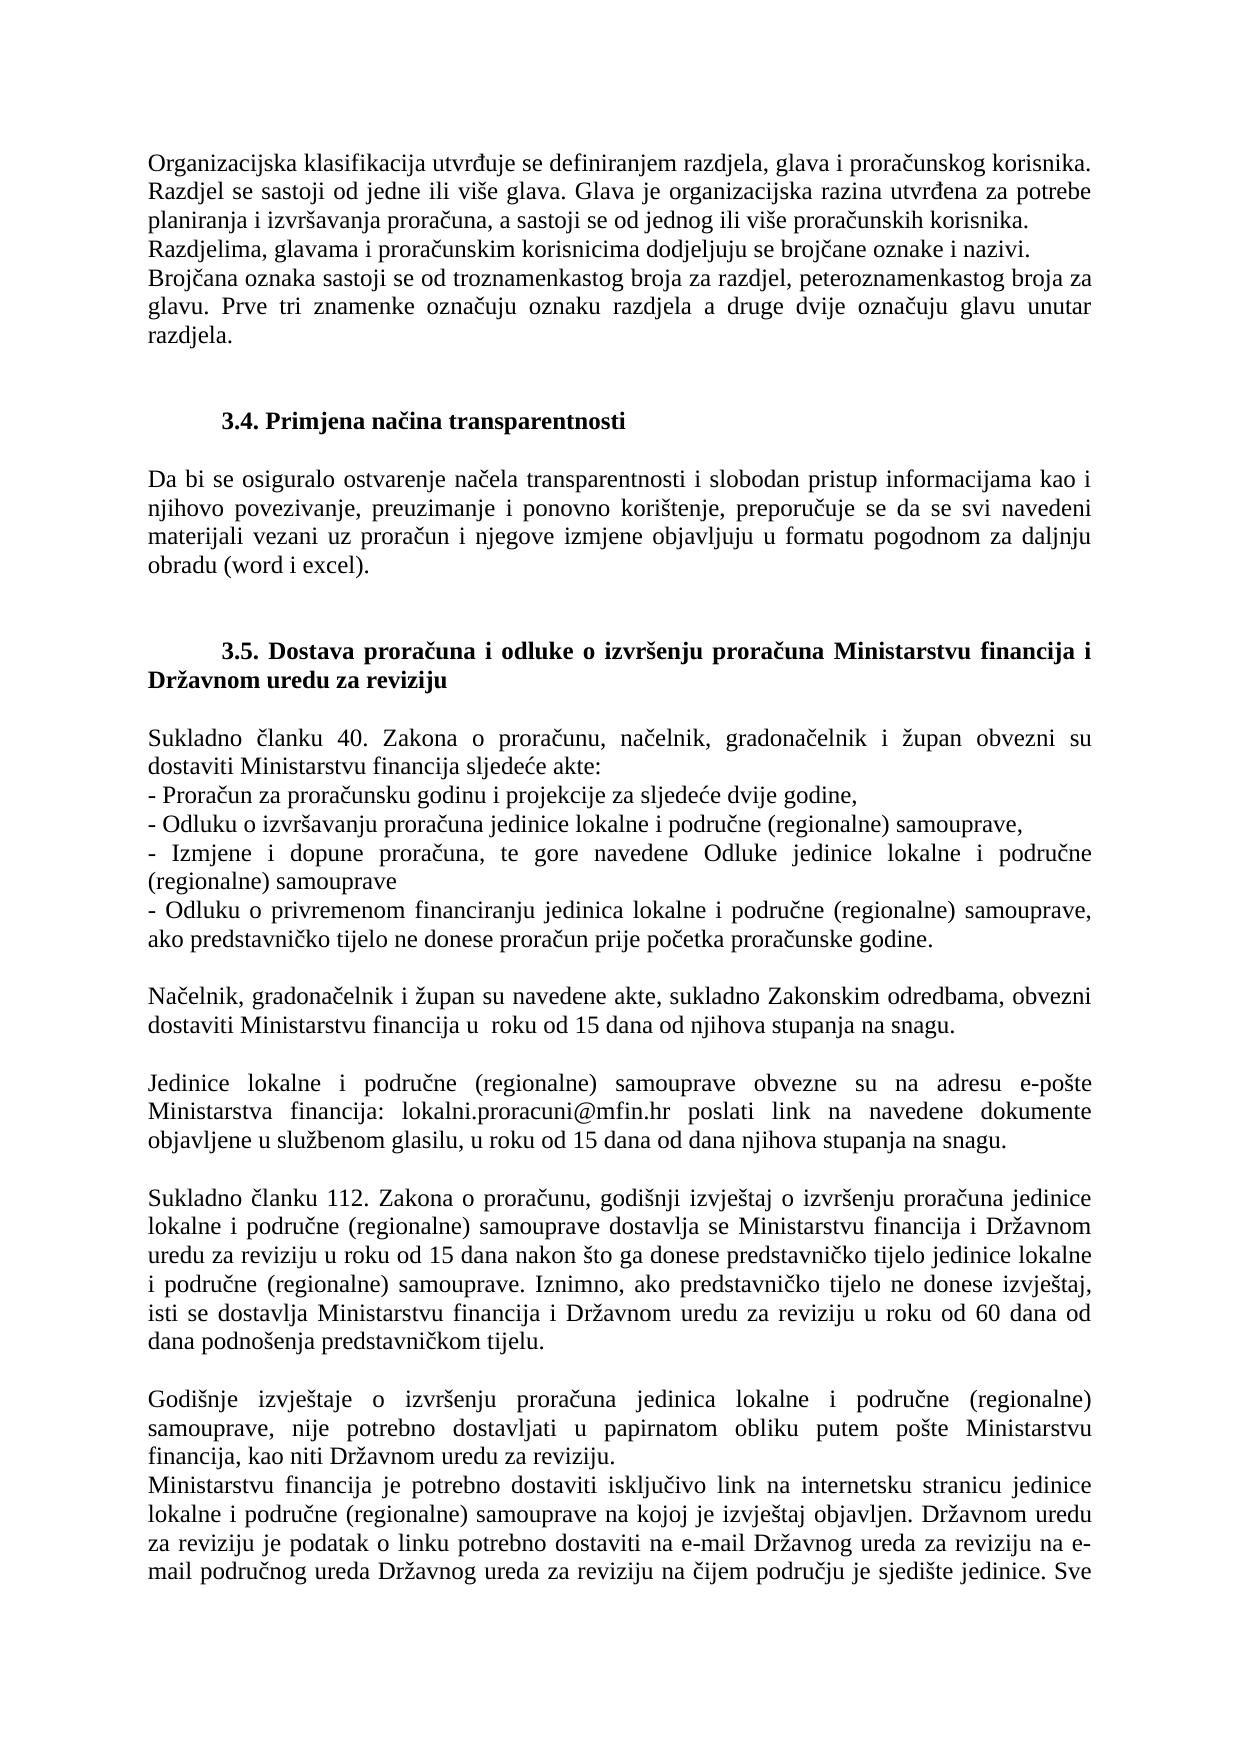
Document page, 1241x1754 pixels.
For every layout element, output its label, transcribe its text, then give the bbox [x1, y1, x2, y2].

text Brojčana oznaka sastoji se od troznamenkastog broja za razdjel, peteroznamenkastog broja za glavu. Prve tri znamenke označuju oznaku razdjela a druge dvije označuju glavu unutar razdjela. [148, 263, 1093, 349]
text - Proračun za proračunsku godinu i projekcije za sljedeće dvije godine, [148, 780, 1093, 809]
text Jedinice lokalne i područne (regionalne) samouprave obvezne su na adresu e-pošte Ministarstva financija: lokalni.proracuni@mfin.hr poslati link na navedene dokumente objavljene u službenom glasilu, u roku od 15 dana od dana njihova stupanja na snagu. [148, 1068, 1093, 1154]
text Sukladno članku 112. Zakona o proračunu, godišnji izvještaj o izvršenju proračuna jedinice lokalne i područne (regionalne) samouprave dostavlja se Ministarstvu financija i Državnom uredu za reviziju u roku od 15 dana nakon što ga donese predstavničko tijelo jedinice lokalne i područne (regionalne) samouprave. Iznimno, ako predstavničko tijelo ne donese izvještaj, isti se dostavlja Ministarstvu financija i Državnom uredu za reviziju u roku od 60 dana od dana podnošenja predstavničkom tijelu. [148, 1183, 1093, 1355]
text Da bi se osiguralo ostvarenje načela transparentnosti i slobodan pristup informacijama kao i njihovo povezivanje, preuzimanje i ponovno korištenje, preporučuje se da se svi navedeni materijali vezani uz proračun i njegove izmjene objavljuju u formatu pogodnom za daljnju obradu (word i excel). [148, 464, 1093, 579]
text - Odluku o privremenom financiranju jedinica lokalne i područne (regionalne) samouprave, ako predstavničko tijelo ne donese proračun prije početka proračunske godine. [148, 895, 1093, 953]
text Razdjelima, glavama i proračunskim korisnicima dodjeljuju se brojčane oznake i nazivi. [148, 234, 1093, 263]
text 3.5. Dostava proračuna i odluke o izvršenju proračuna Ministarstvu financija i Državnom uredu za reviziju [148, 636, 1093, 694]
text Načelnik, gradonačelnik i župan su navedene akte, sukladno Zakonskim odredbama, obvezni dostaviti Ministarstvu financija u roku od 15 dana od njihova stupanja na snagu. [148, 981, 1093, 1039]
text Ministarstvu financija je potrebno dostaviti isključivo link na internetsku stranicu jedinice lokalne i područne (regionalne) samouprave na kojoj je izvještaj objavljen. Državnom uredu za reviziju je podatak o linku potrebno dostaviti na e-mail Državnog ureda za reviziju na e-mail područnog ureda Državnog ureda za reviziju na čijem području je sjedište jedinice. Sve [148, 1470, 1093, 1585]
text - Odluku o izvršavanju proračuna jedinice lokalne i područne (regionalne) samouprave, [148, 809, 1093, 838]
text - Izmjene i dopune proračuna, te gore navedene Odluke jedinice lokalne i područne (regionalne) samouprave [148, 838, 1093, 895]
text Godišnje izvještaje o izvršenju proračuna jedinica lokalne i područne (regionalne) samouprave, nije potrebno dostavljati u papirnatom obliku putem pošte Ministarstvu financija, kao niti Državnom uredu za reviziju. [148, 1384, 1093, 1470]
text 3.4. Primjena načina transparentnosti [148, 406, 1093, 435]
text Sukladno članku 40. Zakona o proračunu, načelnik, gradonačelnik i župan obvezni su dostaviti Ministarstvu financija sljedeće akte: [148, 723, 1093, 780]
text Organizacijska klasifikacija utvrđuje se definiranjem razdjela, glava i proračunskog korisnika. Razdjel se sastoji od jedne ili više glava. Glava je organizacijska razina utvrđena za potrebe planiranja i izvršavanja proračuna, a sastoji se od jednog ili više proračunskih korisnika. [148, 148, 1093, 234]
